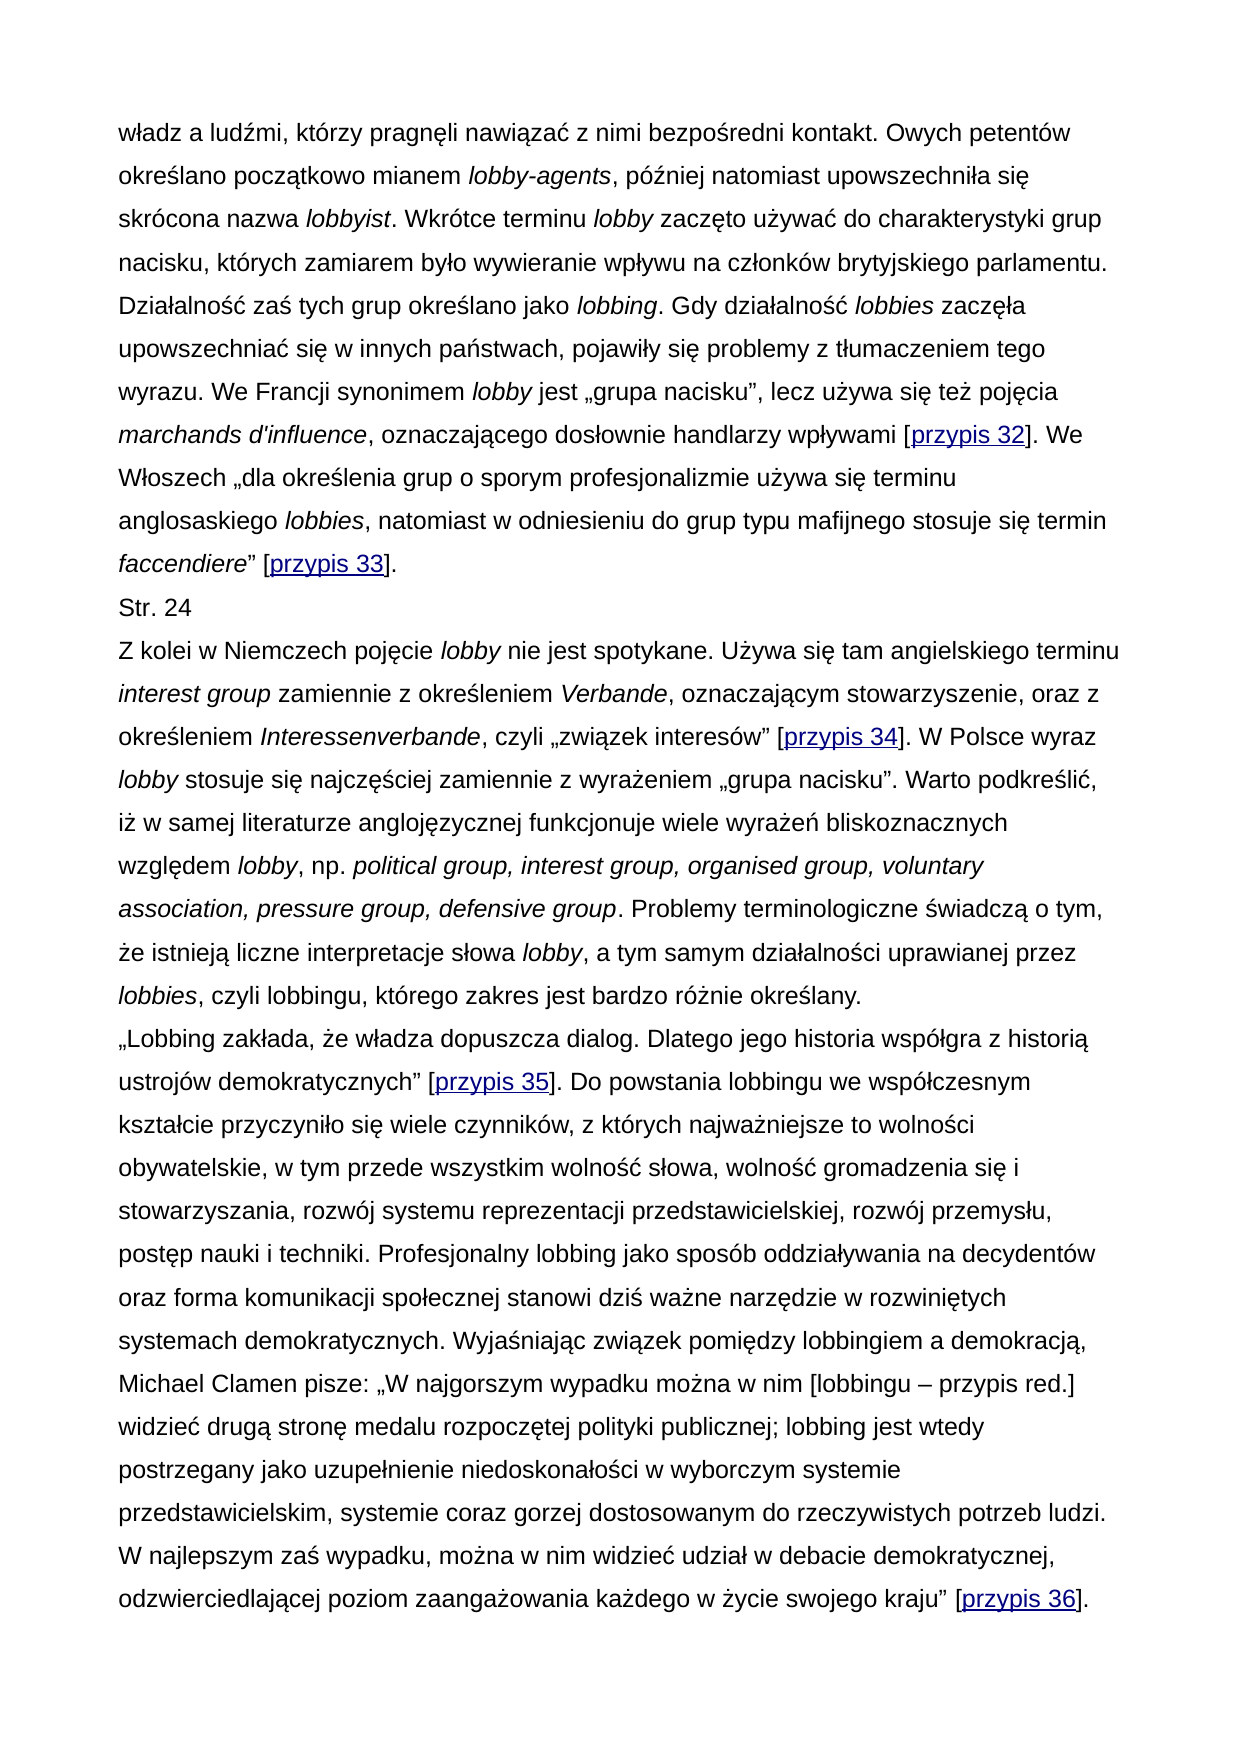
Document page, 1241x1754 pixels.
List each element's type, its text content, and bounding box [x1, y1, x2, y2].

text władz a ludźmi, którzy pragnęli nawiązać z nimi bezpośredni kontakt. Owych petentów określano początkowo mianem lobby-agents, później natomiast upowszechniła się skrócona nazwa lobbyist. Wkrótce terminu lobby zaczęto używać do charakterystyki grup nacisku, których zamiarem było wywieranie wpływu na członków brytyjskiego parlamentu. Działalność zaś tych grup określano jako lobbing. Gdy działalność lobbies zaczęła upowszechniać się w innych państwach, pojawiły się problemy z tłumaczeniem tego wyrazu. We Francji synonimem lobby jest „grupa nacisku”, lecz używa się też pojęcia marchands d'influence, oznaczającego dosłownie handlarzy wpływami [przypis 32]. We Włoszech „dla określenia grup o sporym profesjonalizmie używa się terminu anglosaskiego lobbies, natomiast w odniesieniu do grup typu mafijnego stosuje się termin faccendiere” [przypis 33]. [118, 118, 1122, 578]
text Z kolei w Niemczech pojęcie lobby nie jest spotykane. Używa się tam angielskiego terminu interest group zamiennie z określeniem Verbande, oznaczającym stowarzyszenie, oraz z określeniem Interessenverbande, czyli „związek interesów” [przypis 34]. W Polsce wyraz lobby stosuje się najczęściej zamiennie z wyrażeniem „grupa nacisku”. Warto podkreślić, iż w samej literaturze anglojęzycznej funkcjonuje wiele wyrażeń bliskoznacznych względem lobby, np. political group, interest group, organised group, voluntary association, pressure group, defensive group. Problemy terminologiczne świadczą o tym, że istnieją liczne interpretacje słowa lobby, a tym samym działalności uprawianej przez lobbies, czyli lobbingu, którego zakres jest bardzo różnie określany. [118, 636, 1122, 1009]
text Str. 24 [118, 592, 1122, 621]
text „Lobbing zakłada, że władza dopuszcza dialog. Dlatego jego historia współgra z historią ustrojów demokratycznych” [przypis 35]. Do powstania lobbingu we współczesnym kształcie przyczyniło się wiele czynników, z których najważniejsze to wolności obywatelskie, w tym przede wszystkim wolność słowa, wolność gromadzenia się i stowarzyszania, rozwój systemu reprezentacji przedstawicielskiej, rozwój przemysłu, postęp nauki i techniki. Profesjonalny lobbing jako sposób oddziaływania na decydentów oraz forma komunikacji społecznej stanowi dziś ważne narzędzie w rozwiniętych systemach demokratycznych. Wyjaśniając związek pomiędzy lobbingiem a demokracją, Michael Clamen pisze: „W najgorszym wypadku można w nim [lobbingu – przypis red.] widzieć drugą stronę medalu rozpoczętej polityki publicznej; lobbing jest wtedy postrzegany jako uzupełnienie niedoskonałości w wyborczym systemie przedstawicielskim, systemie coraz gorzej dostosowanym do rzeczywistych potrzeb ludzi. W najlepszym zaś wypadku, można w nim widzieć udział w debacie demokratycznej, odzwierciedlającej poziom zaangażowania każdego w życie swojego kraju” [przypis 36]. [118, 1024, 1122, 1613]
